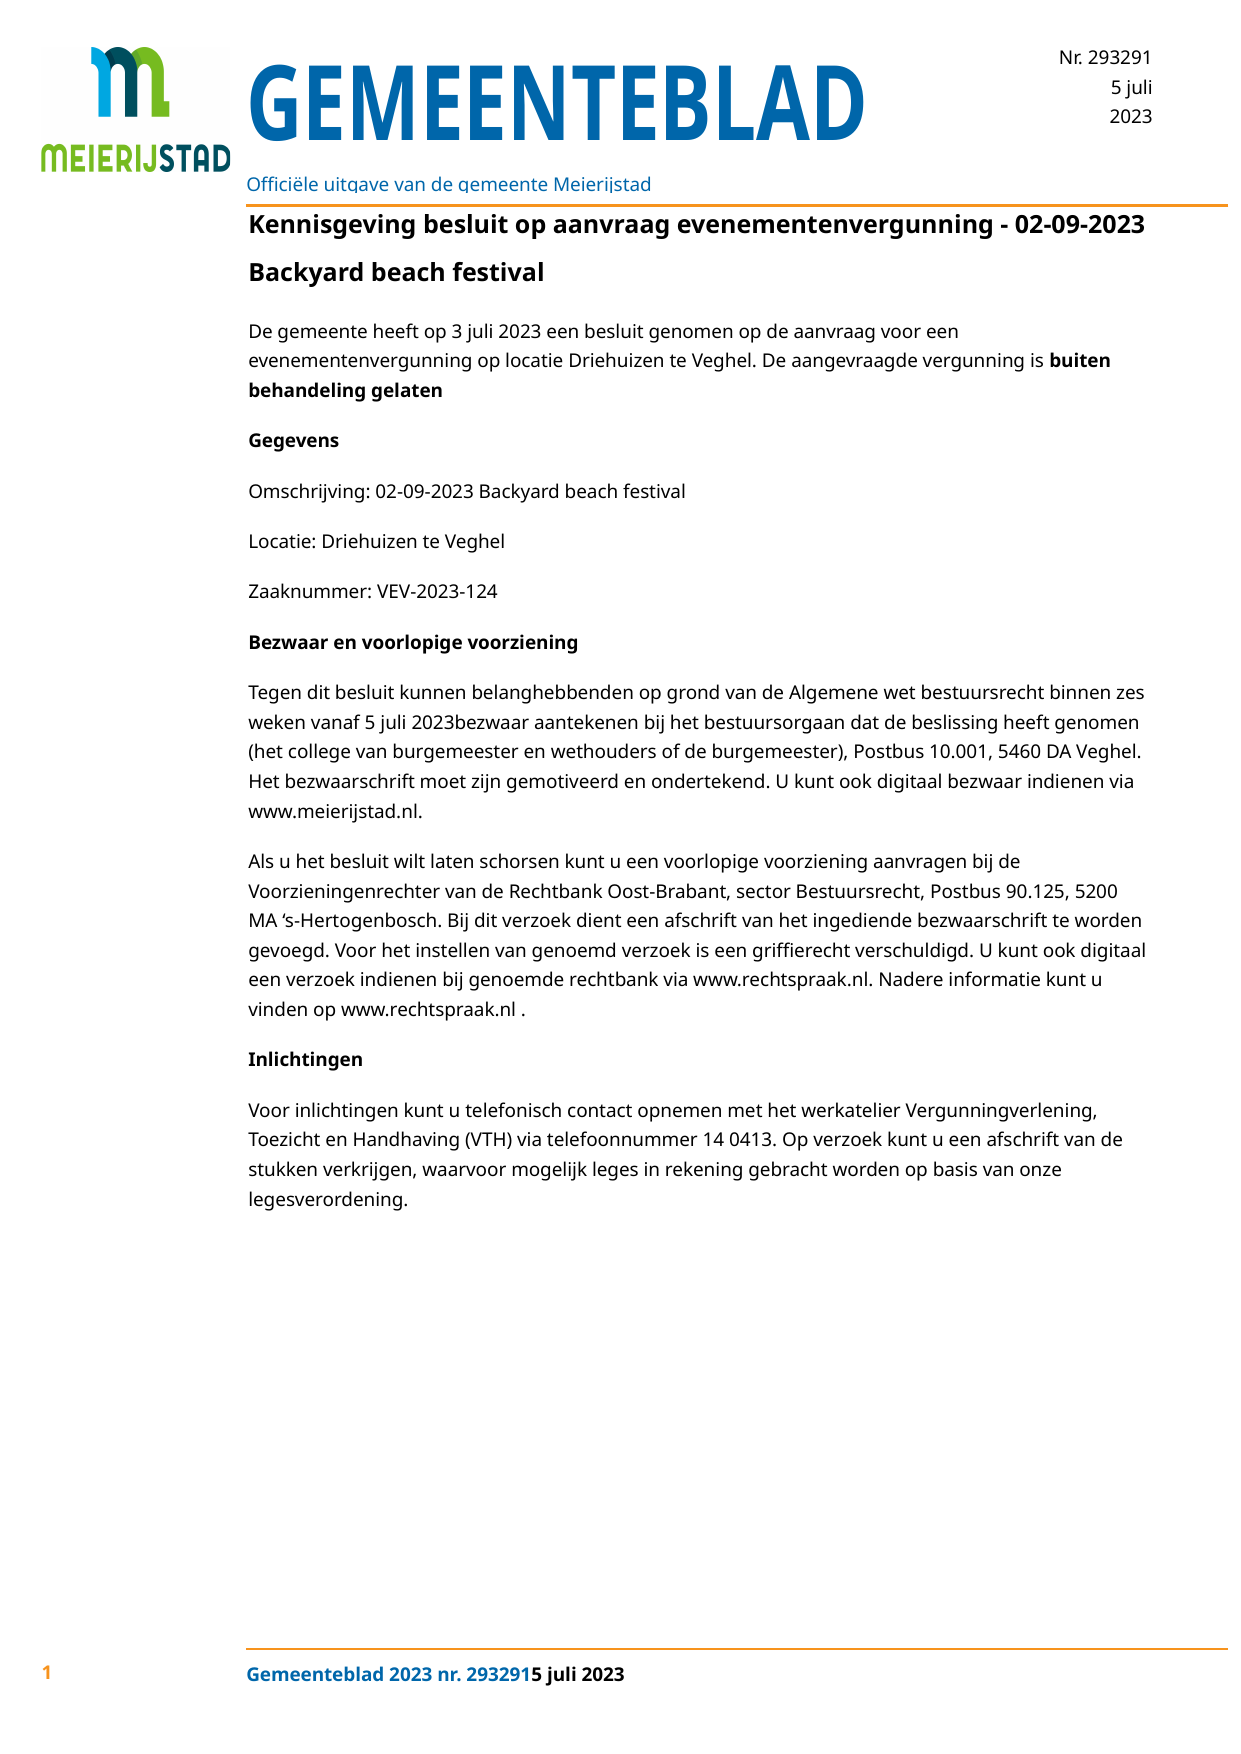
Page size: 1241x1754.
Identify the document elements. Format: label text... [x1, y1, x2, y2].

text Locatie: Driehuizen te Veghel [248, 528, 1152, 554]
text Inlichtingen [248, 1047, 1152, 1072]
text Omschrijving: 02-09-2023 Backyard beach festival [248, 478, 1152, 504]
text Kennisgeving besluit op aanvraag evenementenvergunning - 02-09-2023 Backyard beach festival [248, 207, 1152, 288]
text Zaaknummer: VEV-2023-124 [248, 579, 1152, 604]
text Gegevens [248, 427, 1152, 453]
text Als u het besluit wilt laten schorsen kunt u een voorlopige voorziening aanvragen bij de Voorzieningenrechter van de Rechtbank Oost-Brabant, sector Bestuursrecht, Postbus 90.125, 5200 MA ‘s-Hertogenbosch. Bij dit verzoek dient een afschrift van het ingediende bezwaarschrift te worden gevoegd. Voor het instellen van genoemd verzoek is een griffierecht verschuldigd. U kunt ook digitaal een verzoek indienen bij genoemde rechtbank via www.rechtspraak.nl. Nadere informatie kunt u vinden op www.rechtspraak.nl . [248, 848, 1152, 1022]
text De gemeente heeft op 3 juli 2023 een besluit genomen op de aanvraag voor een evenementenvergunning op locatie Driehuizen te Veghel. De aangevraagde vergunning is buiten behandeling gelaten [248, 318, 1152, 403]
text Tegen dit besluit kunnen belanghebbenden op grond van de Algemene wet bestuursrecht binnen zes weken vanaf 5 juli 2023bezwaar aantekenen bij het bestuursorgaan dat de beslissing heeft genomen (het college van burgemeester en wethouders of de burgemeester), Postbus 10.001, 5460 DA Veghel. Het bezwaarschrift moet zijn gemotiveerd en ondertekend. U kunt ook digitaal bezwaar indienen via www.meierijstad.nl. [248, 679, 1152, 824]
text Voor inlichtingen kunt u telefonisch contact opnemen met het werkatelier Vergunningverlening, Toezicht en Handhaving (VTH) via telefoonnummer 14 0413. Op verzoek kunt u een afschrift van de stukken verkrijgen, waarvoor mogelijk leges in rekening gebracht worden op basis van onze legesverordening. [248, 1097, 1152, 1212]
text Bezwaar en voorlopige voorziening [248, 629, 1152, 655]
picture [41, 47, 231, 172]
